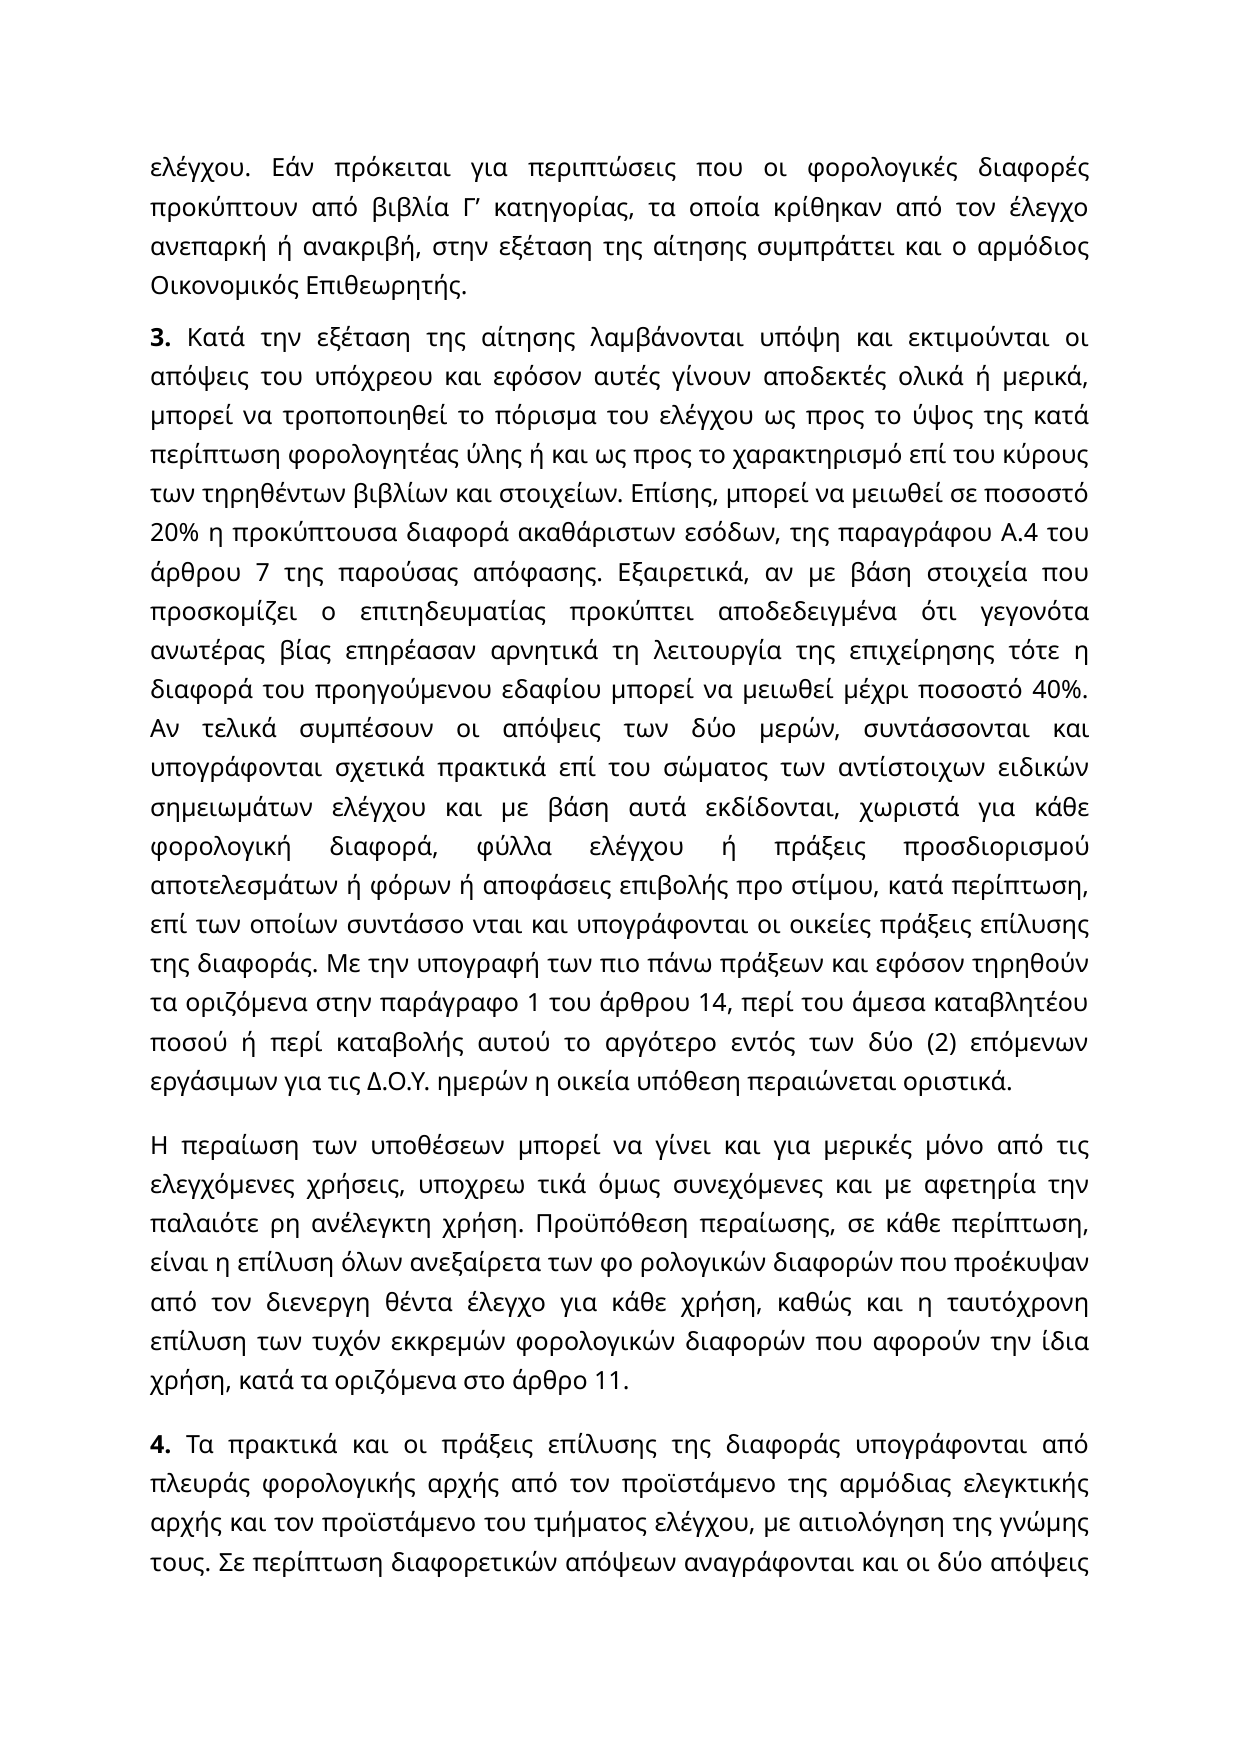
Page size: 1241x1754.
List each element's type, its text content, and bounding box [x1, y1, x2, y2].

text ελέγχου. Εάν πρόκειται για περιπτώσεις που οι φορολογικές διαφορές προκύπτουν από βιβλία Γ’ κατηγορίας, τα οποία κρίθηκαν από τον έλεγχο ανεπαρκή ή ανακριβή, στην εξέταση της αίτησης συμπράττει και ο αρμόδιος Οικονομικός Επιθεωρητής. [150, 150, 1090, 302]
text 4. Τα πρακτικά και οι πράξεις επίλυσης της διαφοράς υπογράφονται από πλευράς φορολογικής αρχής από τον προϊστάμενο της αρμόδιας ελεγκτικής αρχής και τον προϊστάμενο του τμήματος ελέγχου, με αιτιολόγηση της γνώμης τους. Σε περίπτωση διαφορετικών απόψεων αναγράφονται και οι δύο απόψεις [150, 1427, 1090, 1578]
text 3. Κατά την εξέταση της αίτησης λαμβάνονται υπόψη και εκτιμούνται οι απόψεις του υπόχρεου και εφόσον αυτές γίνουν αποδεκτές ολικά ή μερικά, μπορεί να τροποποιηθεί το πόρισμα του ελέγχου ως προς το ύψος της κατά περίπτωση φορολογητέας ύλης ή και ως προς το χαρακτηρισμό επί του κύρους των τηρηθέντων βιβλίων και στοιχείων. Επίσης, μπορεί να μειωθεί σε ποσοστό 20% η προκύπτουσα διαφορά ακαθάριστων εσόδων, της παραγράφου Α.4 του άρθρου 7 της παρούσας απόφασης. Εξαιρετικά, αν με βάση στοιχεία που προσκομίζει ο επιτηδευματίας προκύπτει αποδεδειγμένα ότι γεγονότα ανωτέρας βίας επηρέασαν αρνητικά τη λειτουργία της επιχείρησης τότε η διαφορά του προηγούμενου εδαφίου μπορεί να μειωθεί μέχρι ποσοστό 40%. Αν τελικά συμπέσουν οι απόψεις των δύο μερών, συντάσσονται και υπογράφονται σχετικά πρακτικά επί του σώματος των αντίστοιχων ειδικών σημειωμάτων ελέγχου και με βάση αυτά εκδίδονται, χωριστά για κάθε φορολογική διαφορά, φύλλα ελέγχου ή πράξεις προσδιορισμού αποτελεσμάτων ή φόρων ή αποφάσεις επιβολής προ στίμου, κατά περίπτωση, επί των οποίων συντάσσο νται και υπογράφονται οι οικείες πράξεις επίλυσης της διαφοράς. Με την υπογραφή των πιο πάνω πράξεων και εφόσον τηρηθούν τα οριζόμενα στην παράγραφο 1 του άρθρου 14, περί του άμεσα καταβλητέου ποσού ή περί καταβολής αυτού το αργότερο εντός των δύο (2) επόμενων εργάσιμων για τις Δ.Ο.Υ. ημερών η οικεία υπόθεση περαιώνεται οριστικά. [150, 319, 1090, 1097]
text Η περαίωση των υποθέσεων μπορεί να γίνει και για μερικές μόνο από τις ελεγχόμενες χρήσεις, υποχρεω τικά όμως συνεχόμενες και με αφετηρία την παλαιότε ρη ανέλεγκτη χρήση. Προϋπόθεση περαίωσης, σε κάθε περίπτωση, είναι η επίλυση όλων ανεξαίρετα των φο ρολογικών διαφορών που προέκυψαν από τον διενεργη θέντα έλεγχο για κάθε χρήση, καθώς και η ταυτόχρονη επίλυση των τυχόν εκκρεμών φορολογικών διαφορών που αφορούν την ίδια χρήση, κατά τα οριζόμενα στο άρθρο 11. [150, 1127, 1090, 1397]
